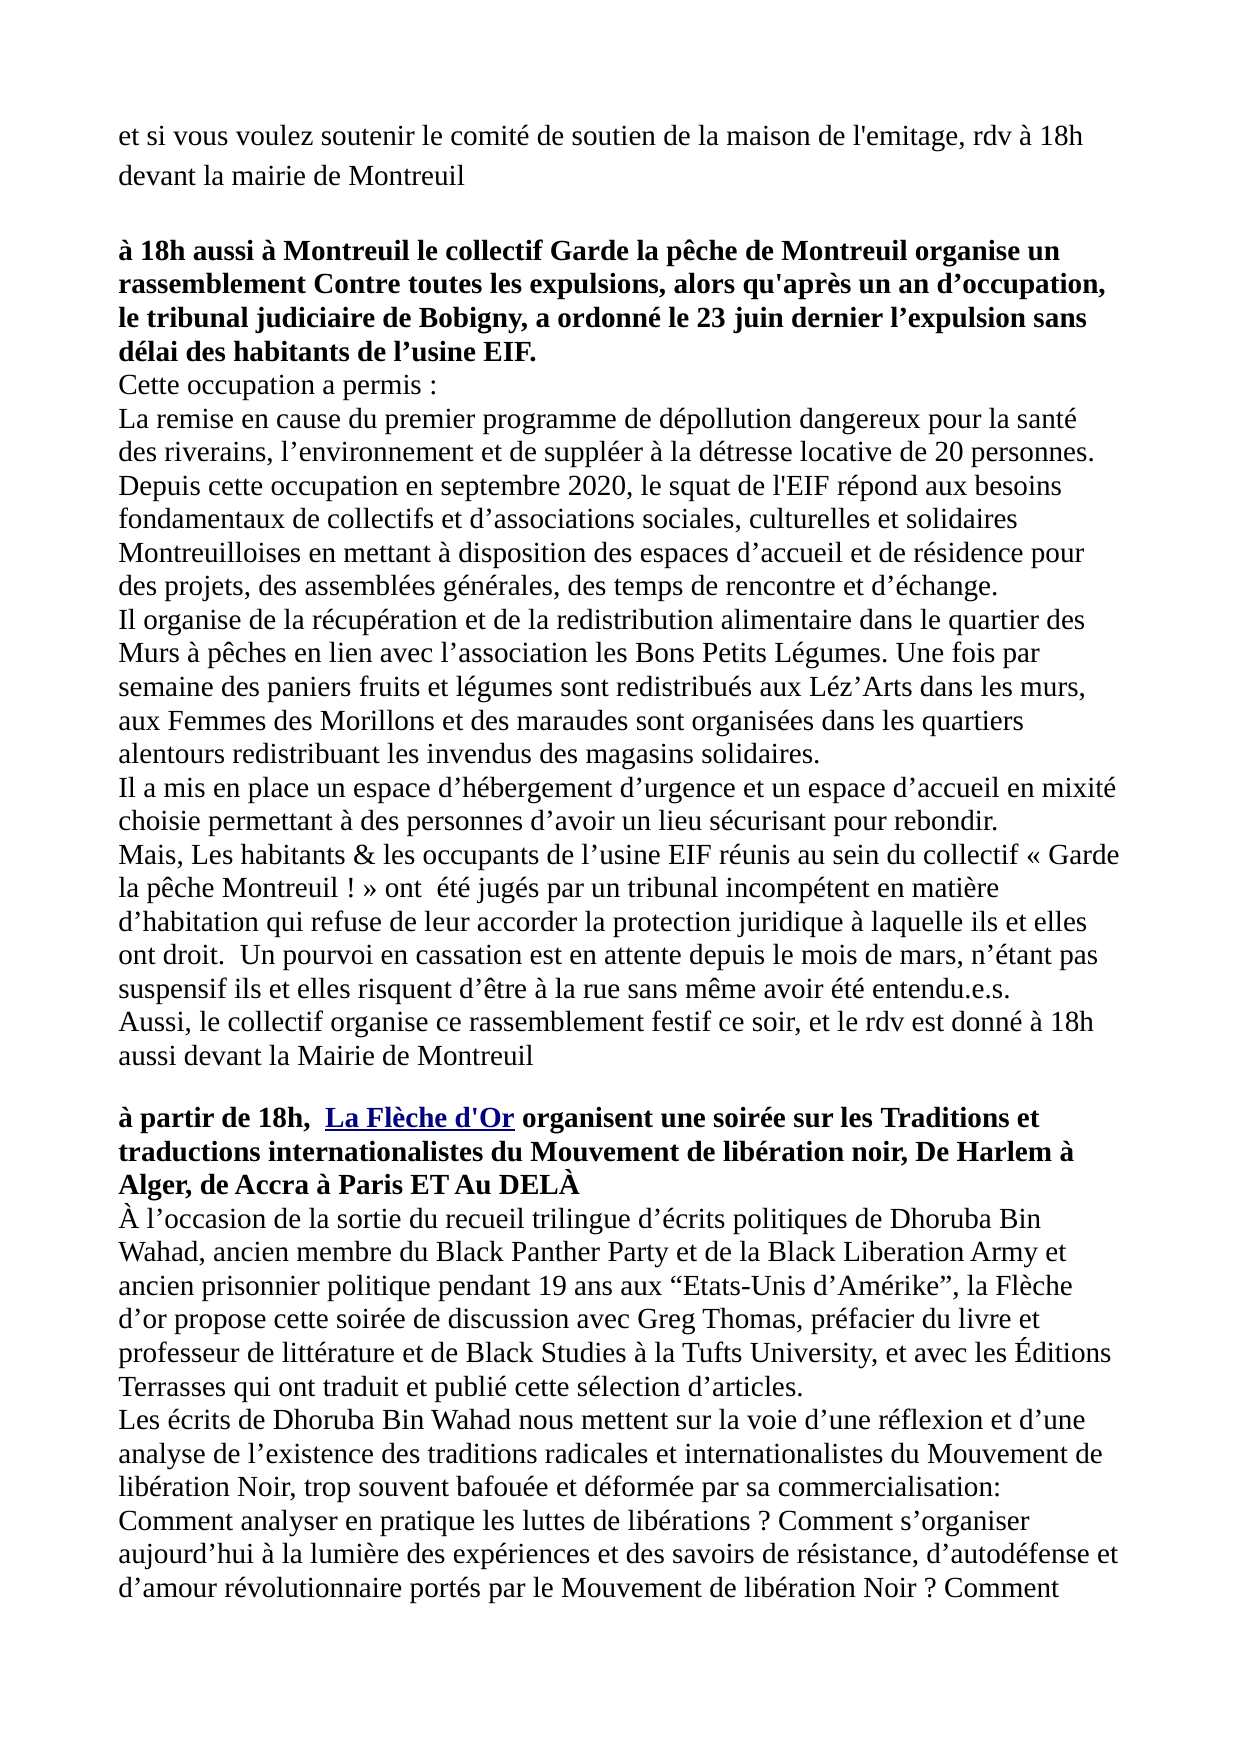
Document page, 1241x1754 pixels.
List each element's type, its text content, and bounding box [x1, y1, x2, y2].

text Il organise de la récupération et de la redistribution alimentaire dans le quartier des Murs à pêches en lien avec l’association les Bons Petits Légumes. Une fois par semaine des paniers fruits et légumes sont redistribués aux Léz’Arts dans les murs, aux Femmes des Morillons et des maraudes sont organisées dans les quartiers alentours redistribuant les invendus des magasins solidaires. [118, 602, 1122, 770]
text Mais, Les habitants & les occupants de l’usine EIF réunis au sein du collectif « Garde la pêche Montreuil ! » ont été jugés par un tribunal incompétent en matière d’habitation qui refuse de leur accorder la protection juridique à laquelle ils et elles ont droit. Un pourvoi en cassation est en attente depuis le mois de mars, n’étant pas suspensif ils et elles risquent d’être à la rue sans même avoir été entendu.e.s. [118, 837, 1122, 1004]
text à partir de 18h, La Flèche d'Or organisent une soirée sur les Traditions et traductions internationalistes du Mouvement de libération noir, De Harlem à Alger, de Accra à Paris ET Au DELÀ [118, 1100, 1122, 1201]
text La remise en cause du premier programme de dépollution dangereux pour la santé des riverains, l’environnement et de suppléer à la détresse locative de 20 personnes. [118, 401, 1122, 468]
text À l’occasion de la sortie du recueil trilingue d’écrits politiques de Dhoruba Bin Wahad, ancien membre du Black Panther Party et de la Black Liberation Army et ancien prisonnier politique pendant 19 ans aux “Etats-Unis d’Amérike”, la Flèche d’or propose cette soirée de discussion avec Greg Thomas, préfacier du livre et professeur de littérature et de Black Studies à la Tufts University, et avec les Éditions Terrasses qui ont traduit et publié cette sélection d’articles. [118, 1201, 1122, 1402]
text Aussi, le collectif organise ce rassemblement festif ce soir, et le rdv est donné à 18h aussi devant la Mairie de Montreuil [118, 1004, 1122, 1072]
text Cette occupation a permis : [118, 367, 1122, 401]
text à 18h aussi à Montreuil le collectif Garde la pêche de Montreuil organise un rassemblement Contre toutes les expulsions, alors qu'après un an d’occupation, le tribunal judiciaire de Bobigny, a ordonné le 23 juin dernier l’expulsion sans délai des habitants de l’usine EIF. [118, 233, 1122, 367]
text et si vous voulez soutenir le comité de soutien de la maison de l'emitage, rdv à 18h devant la mairie de Montreuil [118, 118, 1122, 192]
text Depuis cette occupation en septembre 2020, le squat de l'EIF répond aux besoins fondamentaux de collectifs et d’associations sociales, culturelles et solidaires Montreuilloises en mettant à disposition des espaces d’accueil et de résidence pour des projets, des assemblées générales, des temps de rencontre et d’échange. [118, 468, 1122, 602]
text Il a mis en place un espace d’hébergement d’urgence et un espace d’accueil en mixité choisie permettant à des personnes d’avoir un lieu sécurisant pour rebondir. [118, 770, 1122, 837]
text Les écrits de Dhoruba Bin Wahad nous mettent sur la voie d’une réflexion et d’une analyse de l’existence des traditions radicales et internationalistes du Mouvement de libération Noir, trop souvent bafouée et déformée par sa commercialisation: Comment analyser en pratique les luttes de libérations ? Comment s’organiser aujourd’hui à la lumière des expériences et des savoirs de résistance, d’autodéfense et d’amour révolutionnaire portés par le Mouvement de libération Noir ? Comment [118, 1402, 1122, 1603]
